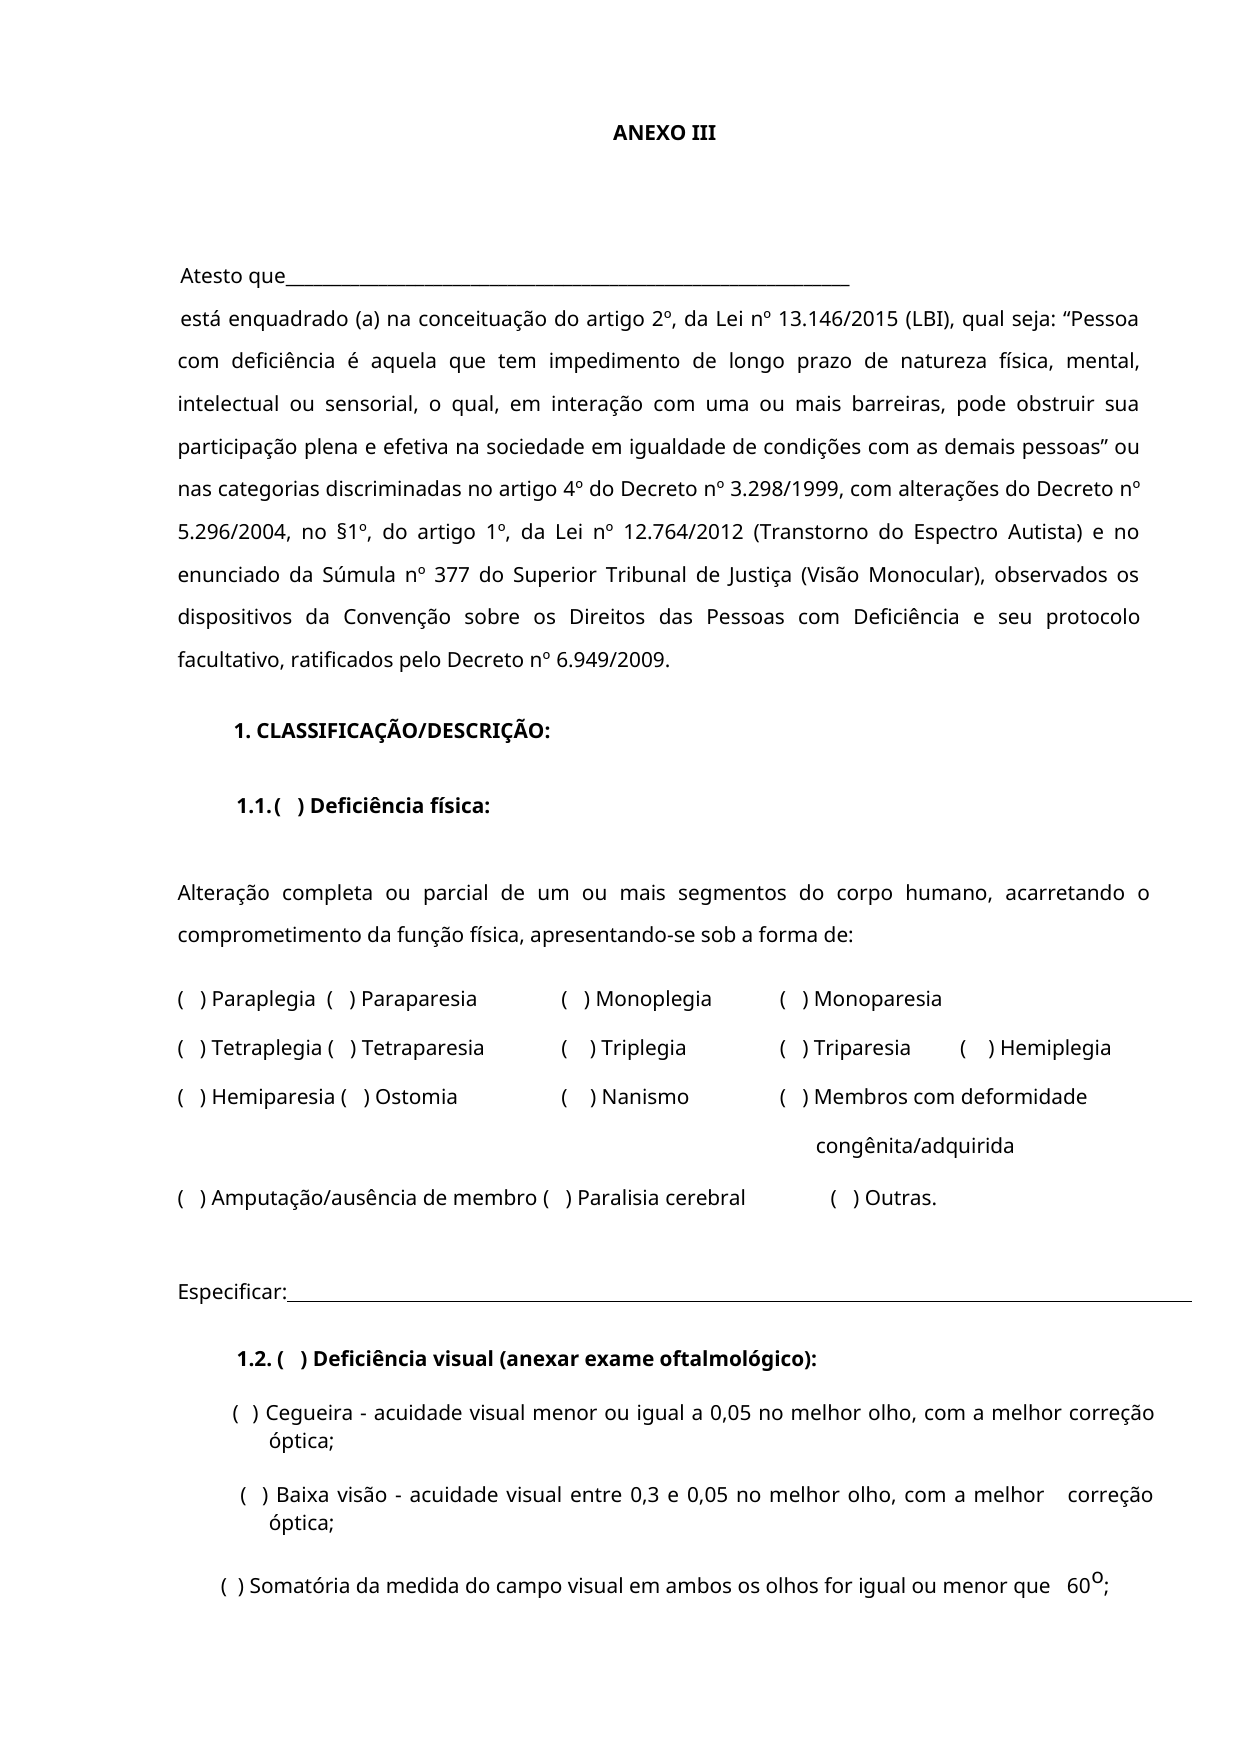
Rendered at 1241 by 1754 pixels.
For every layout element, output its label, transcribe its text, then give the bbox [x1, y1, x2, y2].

text congênita/adquirida [177, 1134, 1152, 1158]
text ( ) Tetraplegia ( ) Tetraparesia ( ) Triplegia ( ) Triparesia ( ) Hemiplegia [177, 1037, 1152, 1061]
text Alteração completa ou parcial de um ou mais segmentos do corpo humano, acarretando o comprometimento da função física, apresentando-se sob a forma de: [177, 878, 1152, 949]
list ( ) Deficiência física: [236, 791, 1152, 819]
text ( ) Somatória da medida do campo visual em ambos os olhos for igual ou menor que 60o; [177, 1562, 1156, 1600]
text ( ) Cegueira - acuidade visual menor ou igual a 0,05 no melhor olho, com a melhor correção óptica; [177, 1398, 1156, 1455]
text ( ) Hemiparesia ( ) Ostomia ( ) Nanismo ( ) Membros com deformidade [177, 1086, 1152, 1109]
text Especificar: [177, 1277, 1152, 1305]
list CLASSIFICAÇÃO/DESCRIÇÃO: [233, 716, 1152, 744]
text ( ) Amputação/ausência de membro ( ) Paralisia cerebral ( ) Outras. [177, 1183, 1152, 1212]
text ( ) Baixa visão - acuidade visual entre 0,3 e 0,05 no melhor olho, com a melhor correção óptica; [177, 1480, 1156, 1537]
list ( ) Deficiência visual (anexar exame oftalmológico): [236, 1344, 1152, 1373]
text Atesto que_____________________________________________________________ [177, 261, 1141, 290]
subtitle ANEXO III [177, 118, 1152, 147]
text LAUDO CARACTERIZADOR DE DEFICIÊNCIA [177, 175, 1152, 203]
text está enquadrado (a) na conceituação do artigo 2º, da Lei nº 13.146/2015 (LBI), qual seja: “Pessoa com deficiência é aquela que tem impedimento de longo prazo de natureza física, mental, intelectual ou sensorial, o qual, em interação com uma ou mais barreiras, pode obstruir sua participação plena e efetiva na sociedade em igualdade de condições com as demais pessoas” ou nas categorias discriminadas no artigo 4º do Decreto nº 3.298/1999, com alterações do Decreto nº 5.296/2004, no §1º, do artigo 1º, da Lei nº 12.764/2012 (Transtorno do Espectro Autista) e no enunciado da Súmula nº 377 do Superior Tribunal de Justiça (Visão Monocular), observados os dispositivos da Convenção sobre os Direitos das Pessoas com Deficiência e seu protocolo facultativo, ratificados pelo Decreto nº 6.949/2009. [177, 304, 1141, 673]
text ( ) Paraplegia ( ) Paraparesia ( ) Monoplegia ( ) Monoparesia [177, 988, 1152, 1012]
